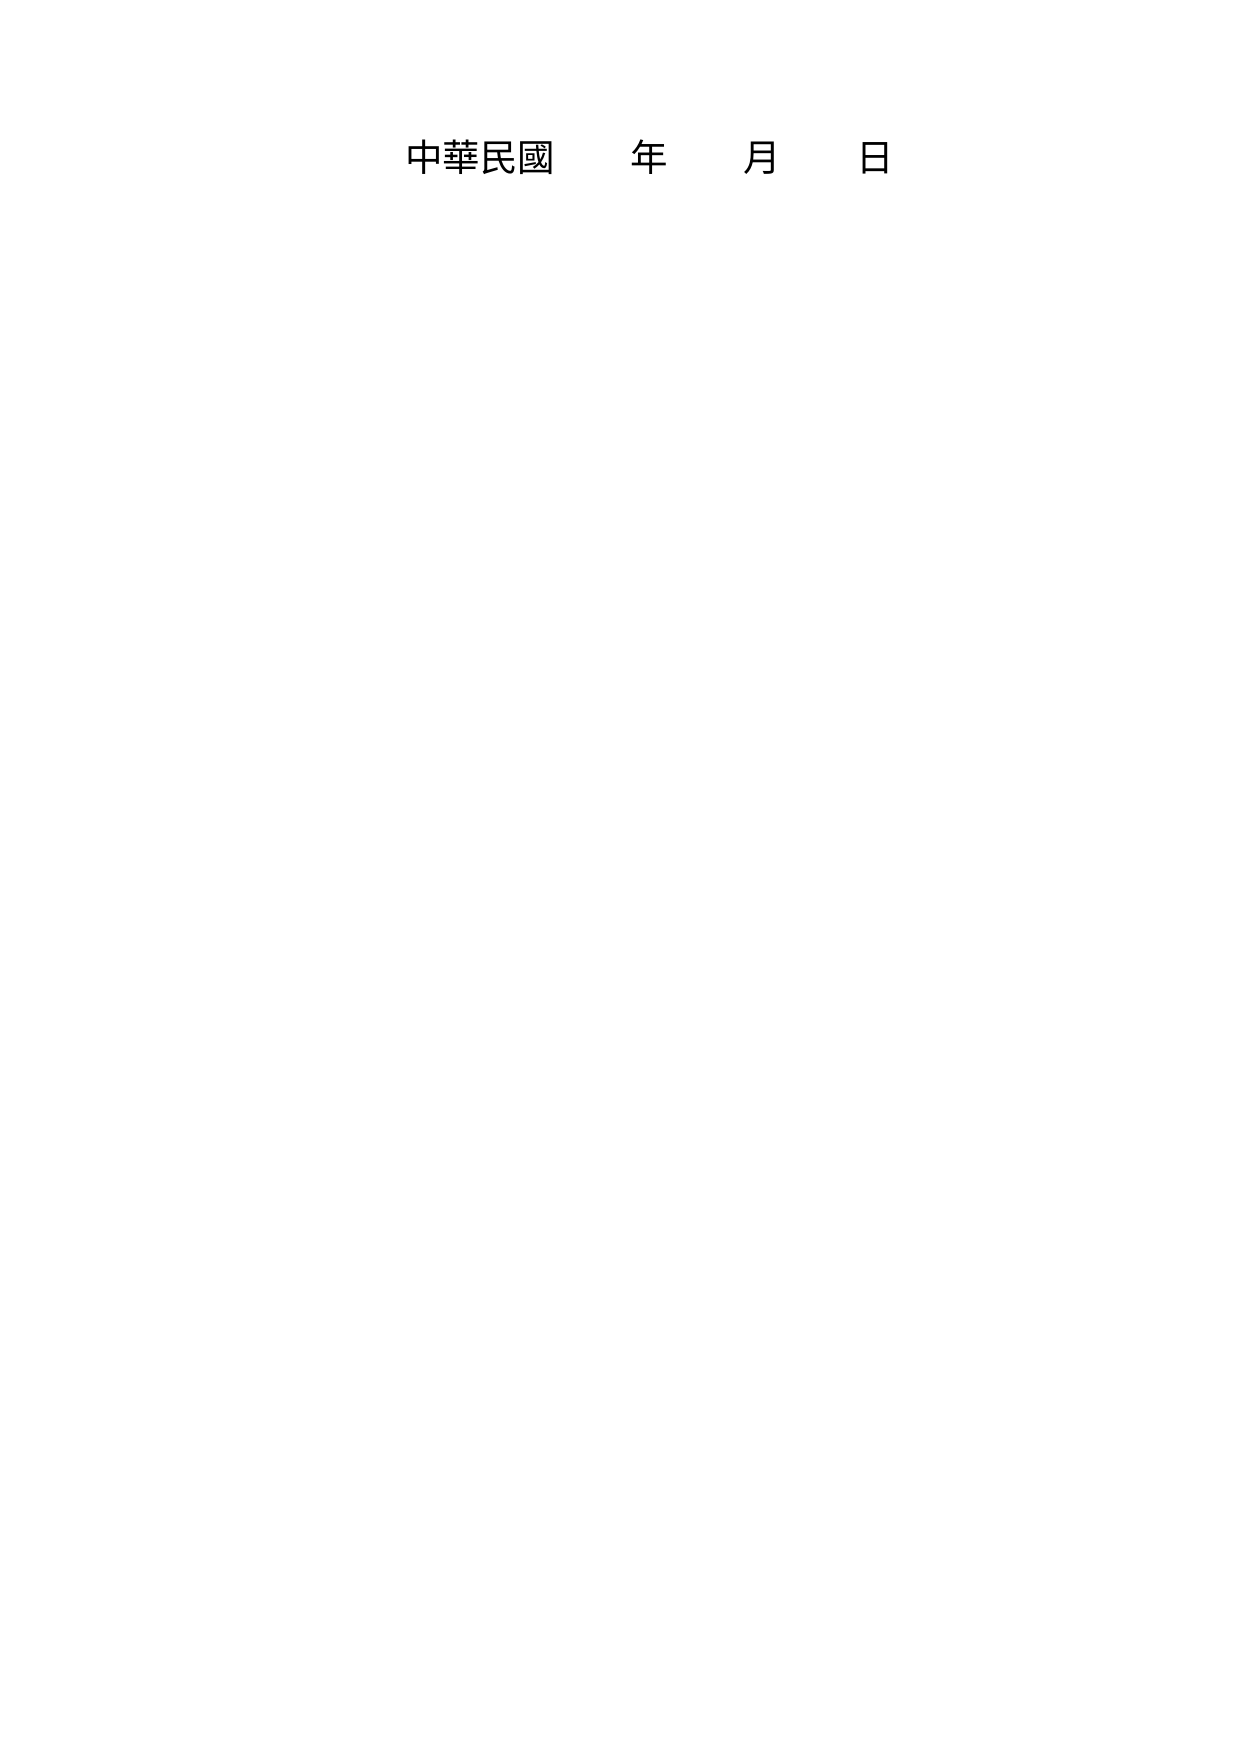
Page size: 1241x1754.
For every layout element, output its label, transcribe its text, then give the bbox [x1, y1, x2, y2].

text 中華民國 年 月 日 [148, 127, 1152, 182]
